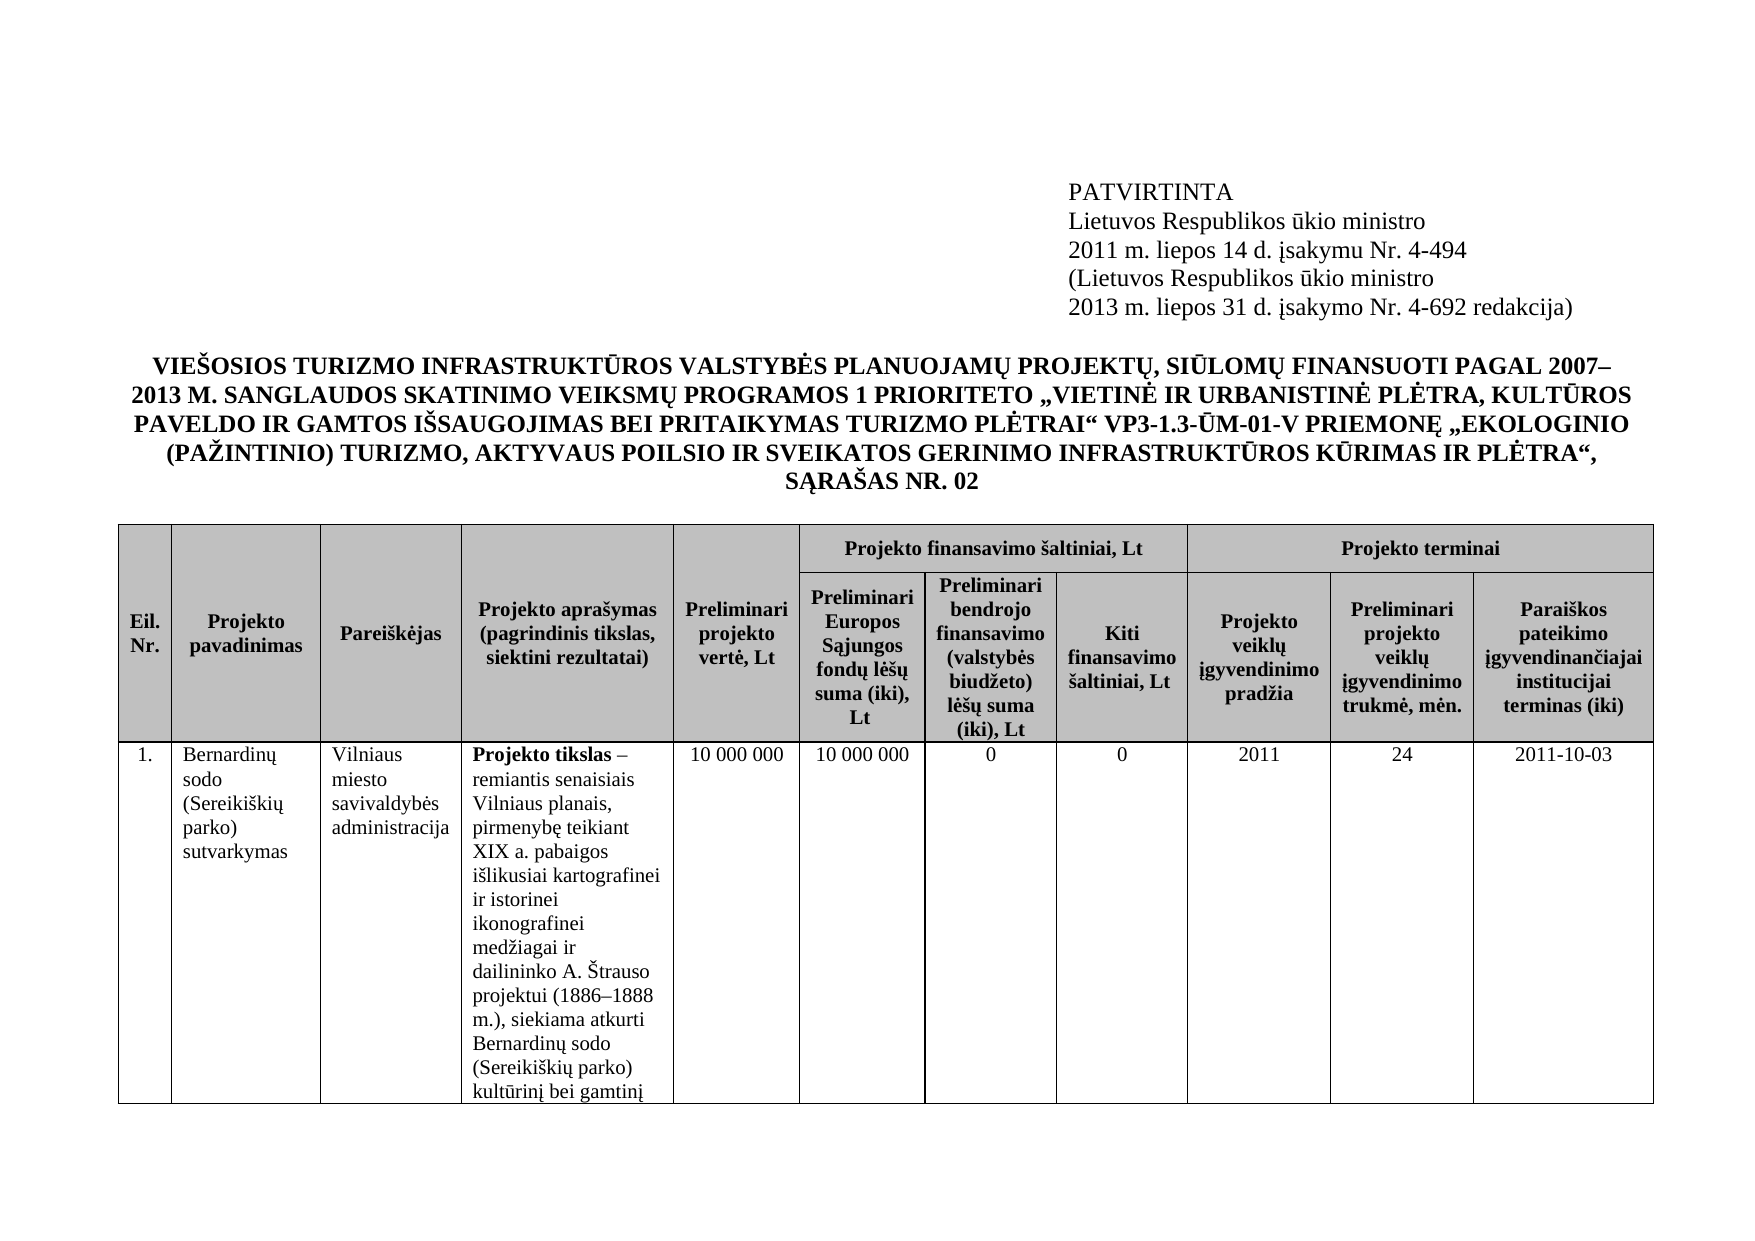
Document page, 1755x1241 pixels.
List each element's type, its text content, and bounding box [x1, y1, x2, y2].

table_cell 24 [1331, 743, 1473, 1103]
text PATVIRTINTA [1068, 177, 1636, 206]
table_header Pareiškėjas [321, 525, 461, 741]
table_cell Bernardinų sodo (Sereikiškių parko) sutvarkymas [172, 743, 320, 1103]
table_header Eil. Nr. [119, 525, 171, 741]
table_cell Preliminari Europos Sąjungos fondų lėšų suma (iki), Lt [800, 573, 924, 741]
table_cell Preliminari projekto veiklų įgyvendinimo trukmė, mėn. [1331, 573, 1473, 741]
table_cell Projekto veiklų įgyvendinimo pradžia [1188, 573, 1330, 741]
text 2011 m. liepos 14 d. įsakymu Nr. 4-494 [1068, 235, 1636, 263]
table_header Projekto pavadinimas [172, 525, 320, 741]
table_cell Paraiškos pateikimo įgyvendinančiajai institucijai terminas (iki) [1474, 573, 1653, 741]
table_header Preliminari projekto vertė, Lt [674, 525, 799, 741]
table_header Projekto aprašymas (pagrindinis tikslas, siektini rezultatai) [462, 525, 673, 741]
table_cell Preliminari bendrojo finansavimo (valstybės biudžeto) lėšų suma (iki), Lt [926, 573, 1056, 741]
table_header Projekto terminai [1188, 525, 1653, 572]
table_cell 0 [1057, 743, 1187, 1103]
text 2013 m. liepos 31 d. įsakymo Nr. 4-692 redakcija) [1068, 292, 1636, 321]
table_cell 1. [119, 743, 171, 1103]
table_header Projekto finansavimo šaltiniai, Lt [800, 525, 1187, 572]
table_cell Projekto tikslas – remiantis senaisiais Vilniaus planais, pirmenybę teikiant XIX a. pabaigos išlikusiai kartografinei ir istorinei ikonografinei medžiagai ir dailininko A. Štrauso projektui (1886–1888 m.), siekiama atkurti Bernardinų sodo (Sereikiškių parko) kultūrinį bei gamtinį [462, 743, 673, 1103]
text Lietuvos Respublikos ūkio ministro [1068, 206, 1636, 235]
text (Lietuvos Respublikos ūkio ministro [1068, 263, 1636, 292]
table_cell 10 000 000 [674, 743, 799, 1103]
table_cell 2011-10-03 [1474, 743, 1653, 1103]
table_cell 2011 [1188, 743, 1330, 1103]
table_cell 0 [926, 743, 1056, 1103]
table_cell 10 000 000 [800, 743, 924, 1103]
table_cell Vilniaus miesto savivaldybės administracija [321, 743, 461, 1103]
table_cell Kiti finansavimo šaltiniai, Lt [1057, 573, 1187, 741]
text VIEŠOSIOS TURIZMO INFRASTRUKTŪROS VALSTYBĖS PLANUOJAMŲ PROJEKTŲ, SIŪLOMŲ FINANSUOTI PAGAL 2007–2013 M. SANGLAUDOS SKATINIMO VEIKSMŲ PROGRAMOS 1 PRIORITETO „VIETINĖ IR URBANISTINĖ PLĖTRA, KULTŪROS PAVELDO IR GAMTOS IŠSAUGOJIMAS BEI PRITAIKYMAS TURIZMO PLĖTRAI“ VP3-1.3-ŪM-01-V PRIEMONĘ „EKOLOGINIO (PAŽINTINIO) TURIZMO, AKTYVAUS POILSIO IR SVEIKATOS GERINIMO INFRASTRUKTŪROS KŪRIMAS IR PLĖTRA“, SĄRAŠAS NR. 02 [128, 351, 1636, 495]
